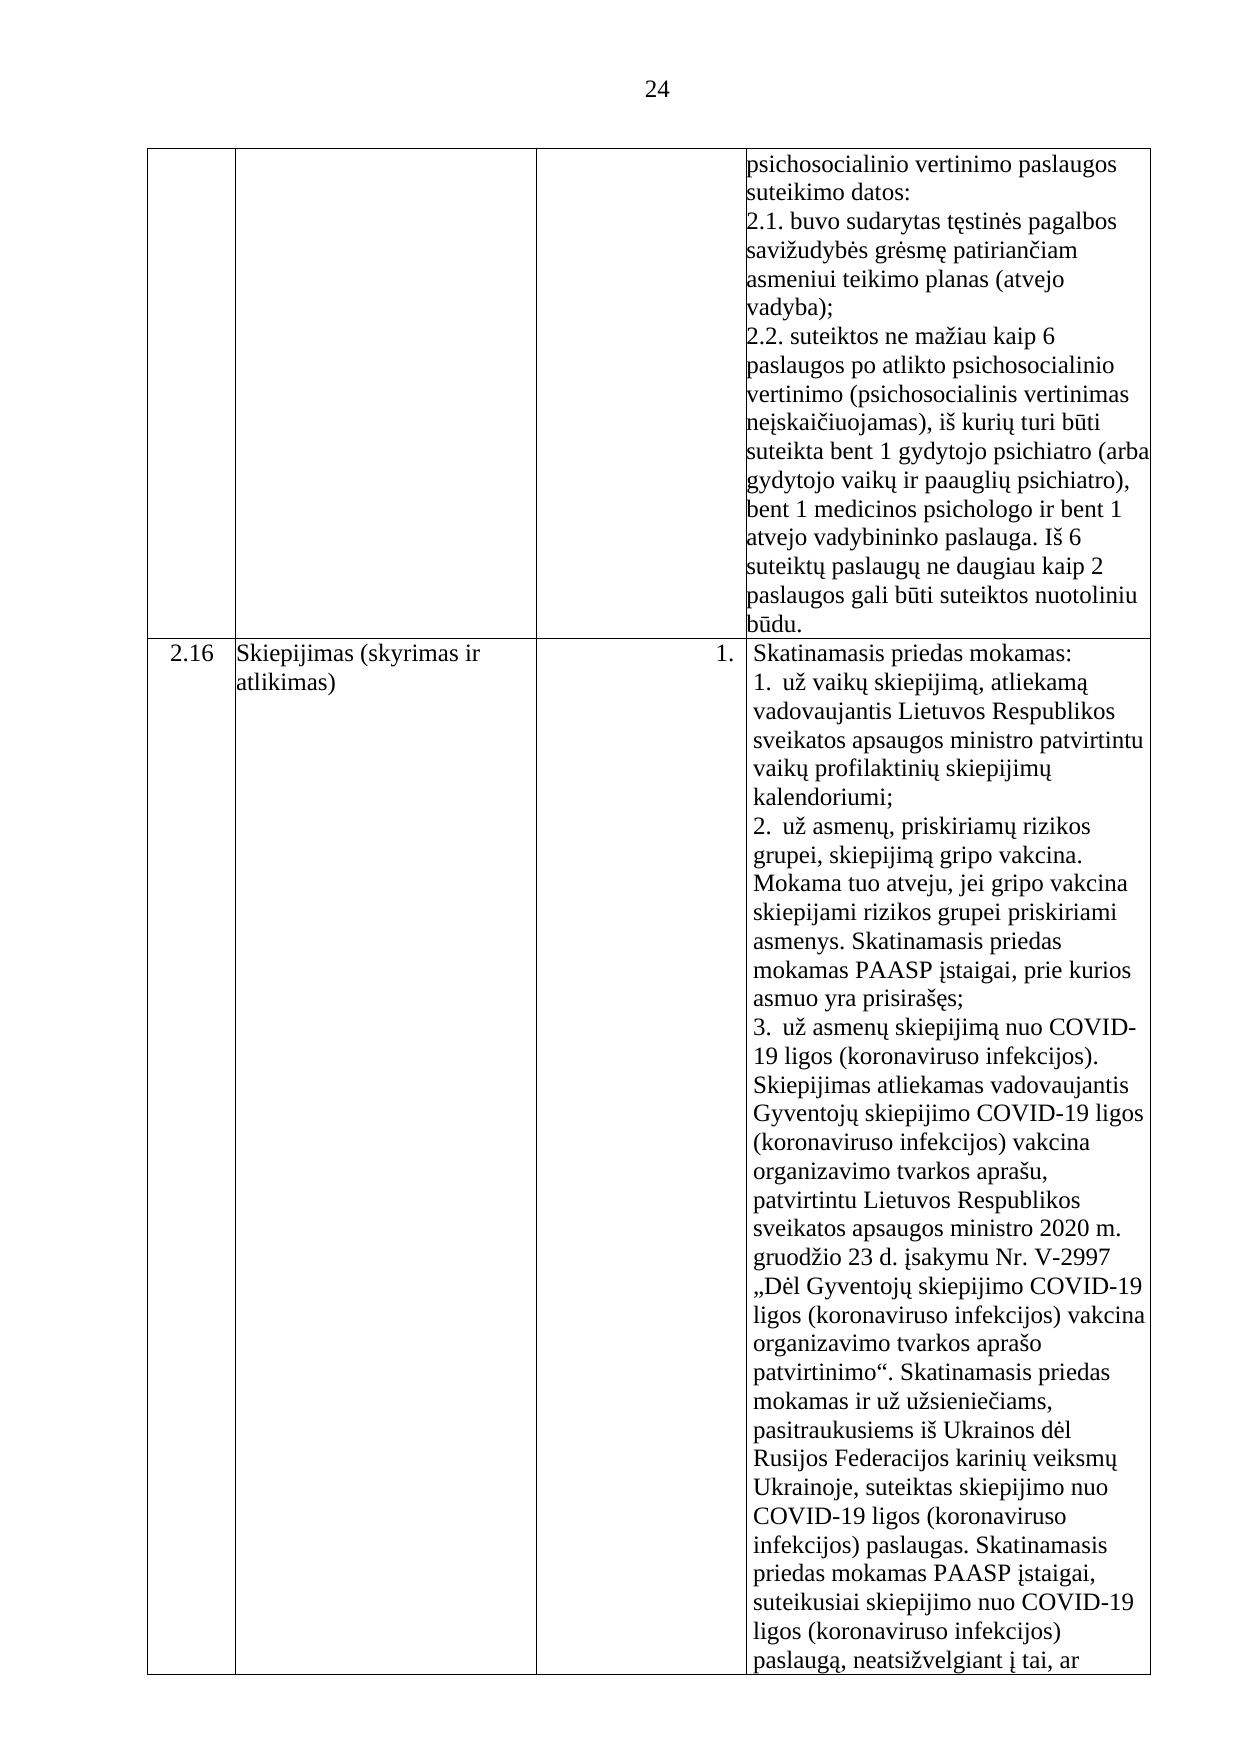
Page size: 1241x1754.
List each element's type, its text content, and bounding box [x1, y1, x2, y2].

table_cell psichosocialinio vertinimo paslaugos suteikimo datos: 2.1. buvo sudarytas tęstinės pagalbos savižudybės grėsmę patiriančiam asmeniui teikimo planas (atvejo vadyba); 2.2. suteiktos ne mažiau kaip 6 paslaugos po atlikto psichosocialinio vertinimo (psichosocialinis vertinimas neįskaičiuojamas), iš kurių turi būti suteikta bent 1 gydytojo psichiatro (arba gydytojo vaikų ir paauglių psichiatro), bent 1 medicinos psichologo ir bent 1 atvejo vadybininko paslauga. Iš 6 suteiktų paslaugų ne daugiau kaip 2 paslaugos gali būti suteiktos nuotoliniu būdu. [747, 149, 1150, 637]
table_cell 1. Skatinamasis priedas mokamas: 1. už vaikų skiepijimą, atliekamą vadovaujantis Lietuvos Respublikos sveikatos apsaugos ministro patvirtintu vaikų profilaktinių skiepijimų kalendoriumi; 2. už asmenų, priskiriamų rizikos grupei, skiepijimą gripo vakcina. Mokama tuo atveju, jei gripo vakcina skiepijami rizikos grupei priskiriami asmenys. Skatinamasis priedas mokamas PAASP įstaigai, prie kurios asmuo yra prisirašęs; 3. už asmenų skiepijimą nuo COVID-19 ligos (koronaviruso infekcijos). Skiepijimas atliekamas vadovaujantis Gyventojų skiepijimo COVID-19 ligos (koronaviruso infekcijos) vakcina organizavimo tvarkos aprašu, patvirtintu Lietuvos Respublikos sveikatos apsaugos ministro 2020 m. gruodžio 23 d. įsakymu Nr. V-2997 „Dėl Gyventojų skiepijimo COVID-19 ligos (koronaviruso infekcijos) vakcina organizavimo tvarkos aprašo patvirtinimo“. Skatinamasis priedas mokamas ir už užsieniečiams, pasitraukusiems iš Ukrainos dėl Rusijos Federacijos karinių veiksmų Ukrainoje, suteiktas skiepijimo nuo COVID-19 ligos (koronaviruso infekcijos) paslaugas. Skatinamasis priedas mokamas PAASP įstaigai, suteikusiai skiepijimo nuo COVID-19 ligos (koronaviruso infekcijos) paslaugą, neatsižvelgiant į tai, ar asmuo, kuriam ši paslauga buvo suteikta, yra prisirašęs prie šios PAASP įstaigos; 4. už asmenų, priskiriamų rizikos grupei, skiepijimą nuo raupų ir beždžionių raupų, vadovaujantis Gyventojų skiepijimo vakcina Jynneos organizavimo tvarkos aprašu, patvirtintu Lietuvos Respublikos sveikatos apsaugos ministro 2022 m. spalio 4 d. įsakymu Nr. V-1523 „Dėl Gyventojų skiepijimo vakcina Jynneos organizavimo tvarkos aprašo patvirtinimo“. Mokama tuo atveju, jei vakcina Junneos skiepijami rizikos grupei priskiriami asmenys. [747, 639, 1150, 1673]
table_cell [537, 149, 746, 637]
table_cell Skiepijimas (skyrimas ir atlikimas) [236, 639, 536, 1673]
table_cell [236, 149, 536, 637]
table_cell [148, 149, 235, 637]
table_cell [537, 639, 746, 1673]
table_cell 2.16 [148, 639, 235, 1673]
